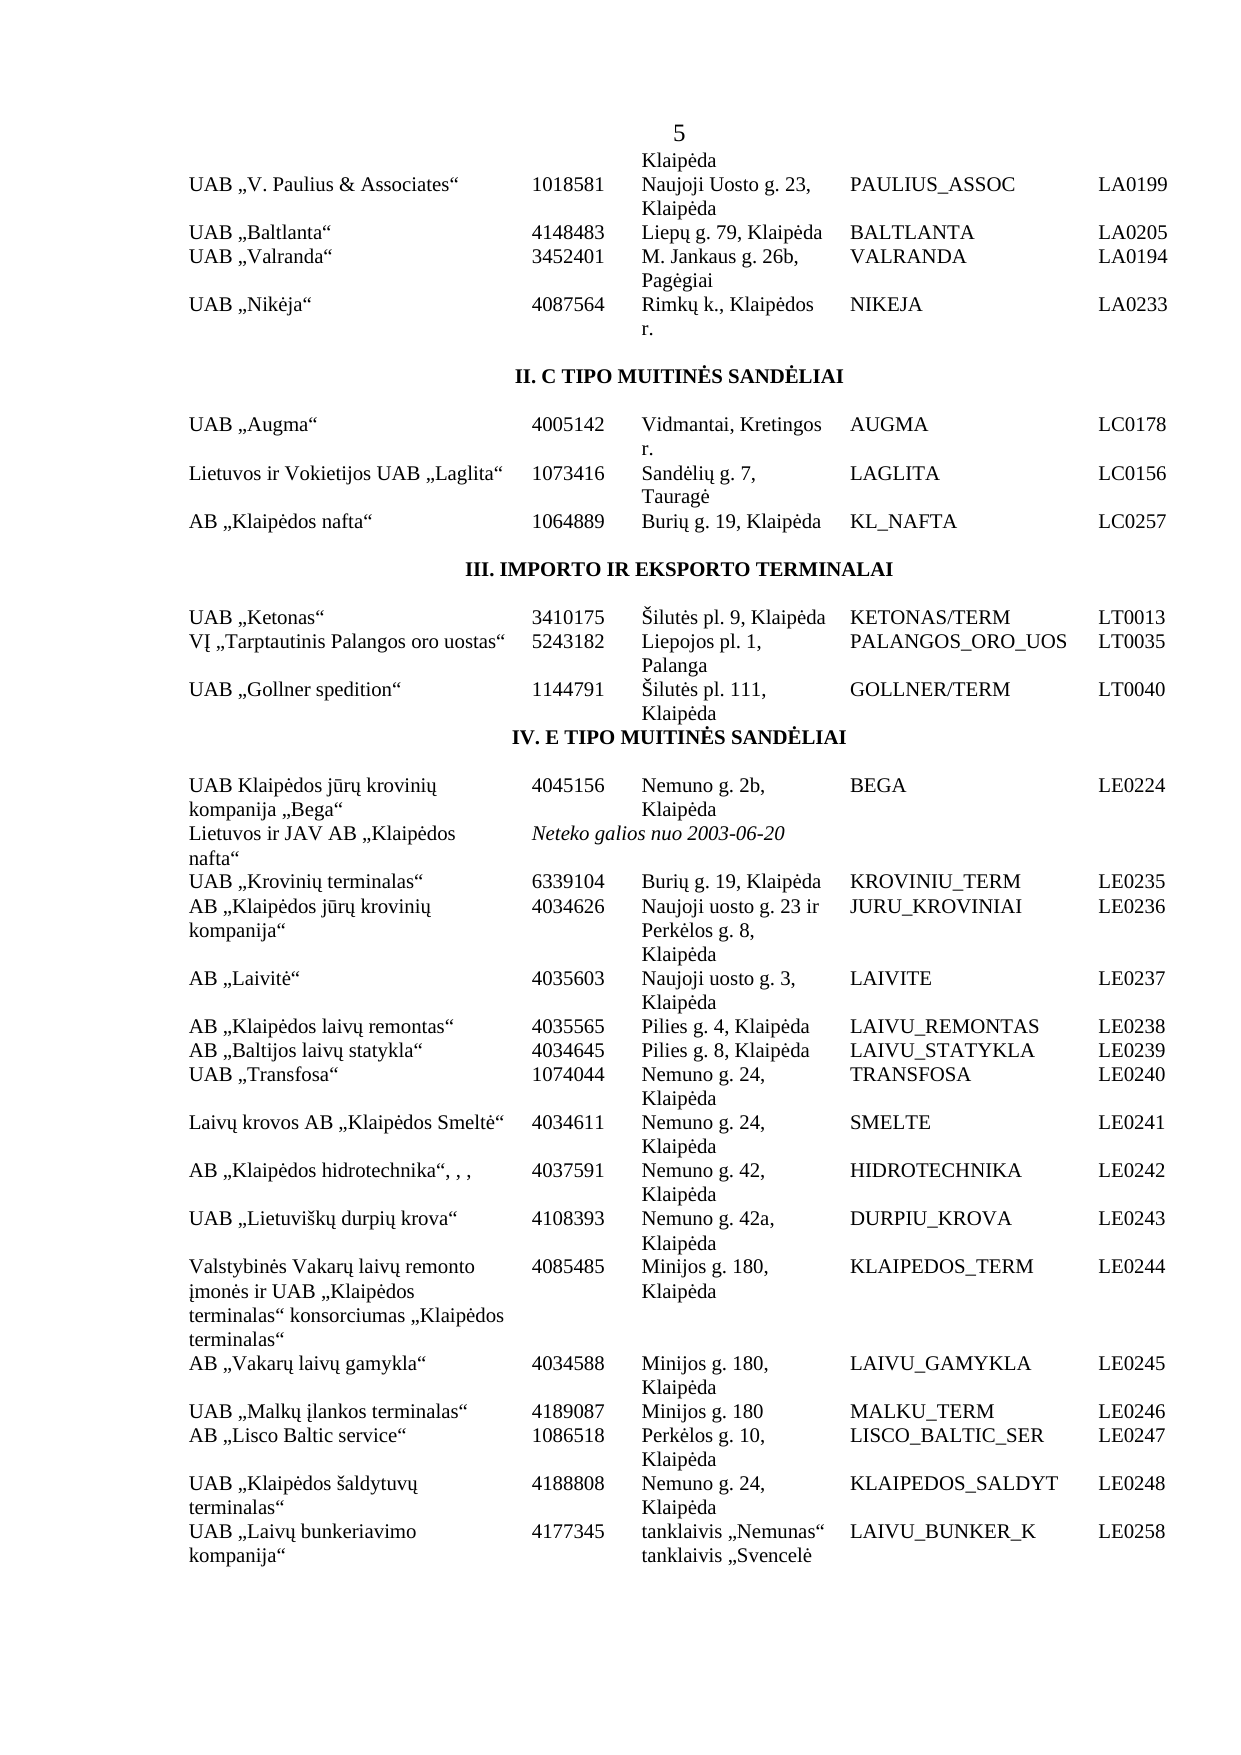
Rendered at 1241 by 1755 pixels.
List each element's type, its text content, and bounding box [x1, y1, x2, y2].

table_cell [630, 340, 838, 364]
table_cell [177, 749, 1181, 773]
table_cell LE0237 [1087, 966, 1181, 1014]
table_cell LAIVU_BUNKER_K [839, 1519, 1087, 1567]
table_cell Nemuno g. 42a, Klaipėda [630, 1206, 838, 1254]
table_cell GOLLNER/TERM [839, 677, 1087, 725]
table_cell UAB „V. Paulius & Associates“ [177, 172, 520, 220]
table_cell 4034626 [520, 894, 630, 966]
table_cell 1018581 [520, 172, 630, 220]
table_cell DURPIU_KROVA [839, 1206, 1087, 1254]
table_cell HIDROTECHNIKA [839, 1158, 1087, 1206]
table_cell JURU_KROVINIAI [839, 894, 1087, 966]
table_cell UAB „Baltlanta“ [177, 220, 520, 244]
table_cell 3452401 [520, 244, 630, 292]
table_cell LT0040 [1087, 677, 1181, 725]
table_cell 4035603 [520, 966, 630, 1014]
table_cell Neteko galios nuo 2003-06-20 [520, 821, 1181, 869]
table_cell Minijos g. 180 [630, 1399, 838, 1423]
table_cell [1087, 388, 1181, 412]
table_cell [1087, 533, 1181, 557]
table_cell TRANSFOSA [839, 1062, 1087, 1110]
table_cell [520, 340, 630, 364]
table_cell [1087, 148, 1181, 172]
table_cell VĮ „Tarptautinis Palangos oro uostas“ [177, 629, 520, 677]
table_cell NIKEJA [839, 292, 1087, 340]
table_cell Lietuvos ir Vokietijos UAB „Laglita“ [177, 460, 520, 508]
table_cell [839, 340, 1087, 364]
table_cell Liepų g. 79, Klaipėda [630, 220, 838, 244]
table_cell [1087, 1567, 1181, 1591]
table_cell Nemuno g. 2b, Klaipėda [630, 773, 838, 821]
table_cell [630, 388, 838, 412]
table_cell LC0178 [1087, 412, 1181, 460]
table_cell Naujoji uosto g. 23 ir Perkėlos g. 8, Klaipėda [630, 894, 838, 966]
table_cell 1074044 [520, 1062, 630, 1110]
table_cell Pilies g. 4, Klaipėda [630, 1014, 838, 1038]
table_cell [630, 533, 838, 557]
table_cell [1087, 340, 1181, 364]
table_cell Burių g. 19, Klaipėda [630, 509, 838, 533]
table_cell LISCO_BALTIC_SER [839, 1423, 1087, 1471]
table_cell KL_NAFTA [839, 509, 1087, 533]
table_cell VALRANDA [839, 244, 1087, 292]
table_cell tanklaivis „Nemunas“ tanklaivis „Svencelė [630, 1519, 838, 1567]
table_cell [177, 1567, 520, 1591]
table_cell 1064889 [520, 509, 630, 533]
table_cell AB „Klaipėdos nafta“ [177, 509, 520, 533]
table_cell [177, 148, 520, 172]
table_cell LE0258 [1087, 1519, 1181, 1567]
table_cell Vidmantai, Kretingos r. [630, 412, 838, 460]
table_cell Perkėlos g. 10, Klaipėda [630, 1423, 838, 1471]
table_cell [839, 388, 1087, 412]
table_cell 4085485 [520, 1255, 630, 1351]
table_cell MALKU_TERM [839, 1399, 1087, 1423]
table_cell Lietuvos ir JAV AB „Klaipėdos nafta“ [177, 821, 520, 869]
table_cell 4037591 [520, 1158, 630, 1206]
table_cell Nemuno g. 24, Klaipėda [630, 1110, 838, 1158]
table_cell LC0156 [1087, 460, 1181, 508]
table_cell Naujoji uosto g. 3, Klaipėda [630, 966, 838, 1014]
table_cell M. Jankaus g. 26b, Pagėgiai [630, 244, 838, 292]
table_cell 5243182 [520, 629, 630, 677]
table_cell LE0235 [1087, 870, 1181, 893]
table_cell LE0248 [1087, 1471, 1181, 1519]
table_cell 4034645 [520, 1038, 630, 1062]
table_cell Nemuno g. 24, Klaipėda [630, 1471, 838, 1519]
table_cell LC0257 [1087, 509, 1181, 533]
table_cell LT0013 [1087, 605, 1181, 629]
table_cell 4188808 [520, 1471, 630, 1519]
table_cell [520, 533, 630, 557]
table_cell LE0241 [1087, 1110, 1181, 1158]
table_cell LA0199 [1087, 172, 1181, 220]
table_cell [177, 533, 520, 557]
table_cell UAB „Krovinių terminalas“ [177, 870, 520, 893]
table_cell Naujoji Uosto g. 23, Klaipėda [630, 172, 838, 220]
table_cell BALTLANTA [839, 220, 1087, 244]
table_cell UAB „Transfosa“ [177, 1062, 520, 1110]
table_cell AB „Laivitė“ [177, 966, 520, 1014]
table_cell 4005142 [520, 412, 630, 460]
table_cell [177, 340, 520, 364]
table_cell Sandėlių g. 7, Tauragė [630, 460, 838, 508]
table_cell AB „Baltijos laivų statykla“ [177, 1038, 520, 1062]
table_cell UAB „Valranda“ [177, 244, 520, 292]
table_cell Laivų krovos AB „Klaipėdos Smeltė“ [177, 1110, 520, 1158]
table_cell LAGLITA [839, 460, 1087, 508]
table_cell UAB Klaipėdos jūrų krovinių kompanija „Bega“ [177, 773, 520, 821]
table_cell III. IMPORTO IR EKSPORTO TERMINALAI [177, 557, 1181, 581]
table_cell 1144791 [520, 677, 630, 725]
table_cell LAIVITE [839, 966, 1087, 1014]
table_cell KROVINIU_TERM [839, 870, 1087, 893]
table_cell KLAIPEDOS_TERM [839, 1255, 1087, 1351]
table_cell LE0246 [1087, 1399, 1181, 1423]
table_cell 4035565 [520, 1014, 630, 1038]
table_cell AB „Klaipėdos hidrotechnika“, , , [177, 1158, 520, 1206]
table_cell 4108393 [520, 1206, 630, 1254]
table_cell AB „Klaipėdos jūrų krovinių kompanija“ [177, 894, 520, 966]
table_cell [630, 1567, 838, 1591]
table_cell [839, 533, 1087, 557]
table_cell [177, 388, 520, 412]
table_cell II. C TIPO MUITINĖS SANDĖLIAI [177, 364, 1181, 388]
table_cell UAB „Malkų įlankos terminalas“ [177, 1399, 520, 1423]
table_cell LE0239 [1087, 1038, 1181, 1062]
table_cell Pilies g. 8, Klaipėda [630, 1038, 838, 1062]
table_cell LE0240 [1087, 1062, 1181, 1110]
table_cell UAB „Lietuviškų durpių krova“ [177, 1206, 520, 1254]
table_cell 4034611 [520, 1110, 630, 1158]
table_cell Klaipėda [630, 148, 838, 172]
table_cell UAB „Laivų bunkeriavimo kompanija“ [177, 1519, 520, 1567]
table_cell KETONAS/TERM [839, 605, 1087, 629]
table_cell Valstybinės Vakarų laivų remonto įmonės ir UAB „Klaipėdos terminalas“ konsorciumas „Klaipėdos terminalas“ [177, 1255, 520, 1351]
table_cell Rimkų k., Klaipėdos r. [630, 292, 838, 340]
table_cell [520, 388, 630, 412]
table_cell Nemuno g. 42, Klaipėda [630, 1158, 838, 1206]
table_cell Burių g. 19, Klaipėda [630, 870, 838, 893]
table_cell LAIVU_REMONTAS [839, 1014, 1087, 1038]
table_cell LE0243 [1087, 1206, 1181, 1254]
table_cell 4189087 [520, 1399, 630, 1423]
table_cell 1073416 [520, 460, 630, 508]
table_cell LAIVU_STATYKLA [839, 1038, 1087, 1062]
table_cell [839, 148, 1087, 172]
table_cell 4045156 [520, 773, 630, 821]
table_cell AB „Lisco Baltic service“ [177, 1423, 520, 1471]
table_cell LA0205 [1087, 220, 1181, 244]
table_cell AB „Vakarų laivų gamykla“ [177, 1351, 520, 1399]
table_cell LT0035 [1087, 629, 1181, 677]
table_cell UAB „Ketonas“ [177, 605, 520, 629]
table_cell LA0194 [1087, 244, 1181, 292]
table_cell LE0242 [1087, 1158, 1181, 1206]
table_cell Liepojos pl. 1, Palanga [630, 629, 838, 677]
table_cell BEGA [839, 773, 1087, 821]
table_cell SMELTE [839, 1110, 1087, 1158]
table_cell 4087564 [520, 292, 630, 340]
table_cell [839, 1567, 1087, 1591]
table_cell [520, 1567, 630, 1591]
table_cell Šilutės pl. 111, Klaipėda [630, 677, 838, 725]
table_cell AB „Klaipėdos laivų remontas“ [177, 1014, 520, 1038]
table_cell IV. E TIPO MUITINĖS SANDĖLIAI [177, 725, 1181, 749]
table_cell 6339104 [520, 870, 630, 893]
table_cell LAIVU_GAMYKLA [839, 1351, 1087, 1399]
table_cell 4177345 [520, 1519, 630, 1567]
table_cell [520, 148, 630, 172]
table_cell PALANGOS_ORO_UOS [839, 629, 1087, 677]
table_cell LE0236 [1087, 894, 1181, 966]
table_cell 4148483 [520, 220, 630, 244]
table_cell KLAIPEDOS_SALDYT [839, 1471, 1087, 1519]
table_cell LE0247 [1087, 1423, 1181, 1471]
table_cell UAB „Nikėja“ [177, 292, 520, 340]
table_cell LE0245 [1087, 1351, 1181, 1399]
table_cell Nemuno g. 24, Klaipėda [630, 1062, 838, 1110]
table_cell Minijos g. 180, Klaipėda [630, 1351, 838, 1399]
table_cell 3410175 [520, 605, 630, 629]
table_cell AUGMA [839, 412, 1087, 460]
table_cell [177, 581, 1181, 605]
table_cell Šilutės pl. 9, Klaipėda [630, 605, 838, 629]
table_cell 4034588 [520, 1351, 630, 1399]
table_cell UAB „Klaipėdos šaldytuvų terminalas“ [177, 1471, 520, 1519]
table_cell LE0238 [1087, 1014, 1181, 1038]
table_cell Minijos g. 180, Klaipėda [630, 1255, 838, 1351]
table_cell LE0244 [1087, 1255, 1181, 1351]
table_cell PAULIUS_ASSOC [839, 172, 1087, 220]
table_cell LE0224 [1087, 773, 1181, 821]
table_cell UAB „Augma“ [177, 412, 520, 460]
table_cell UAB „Gollner spedition“ [177, 677, 520, 725]
table_cell LA0233 [1087, 292, 1181, 340]
table_cell 1086518 [520, 1423, 630, 1471]
